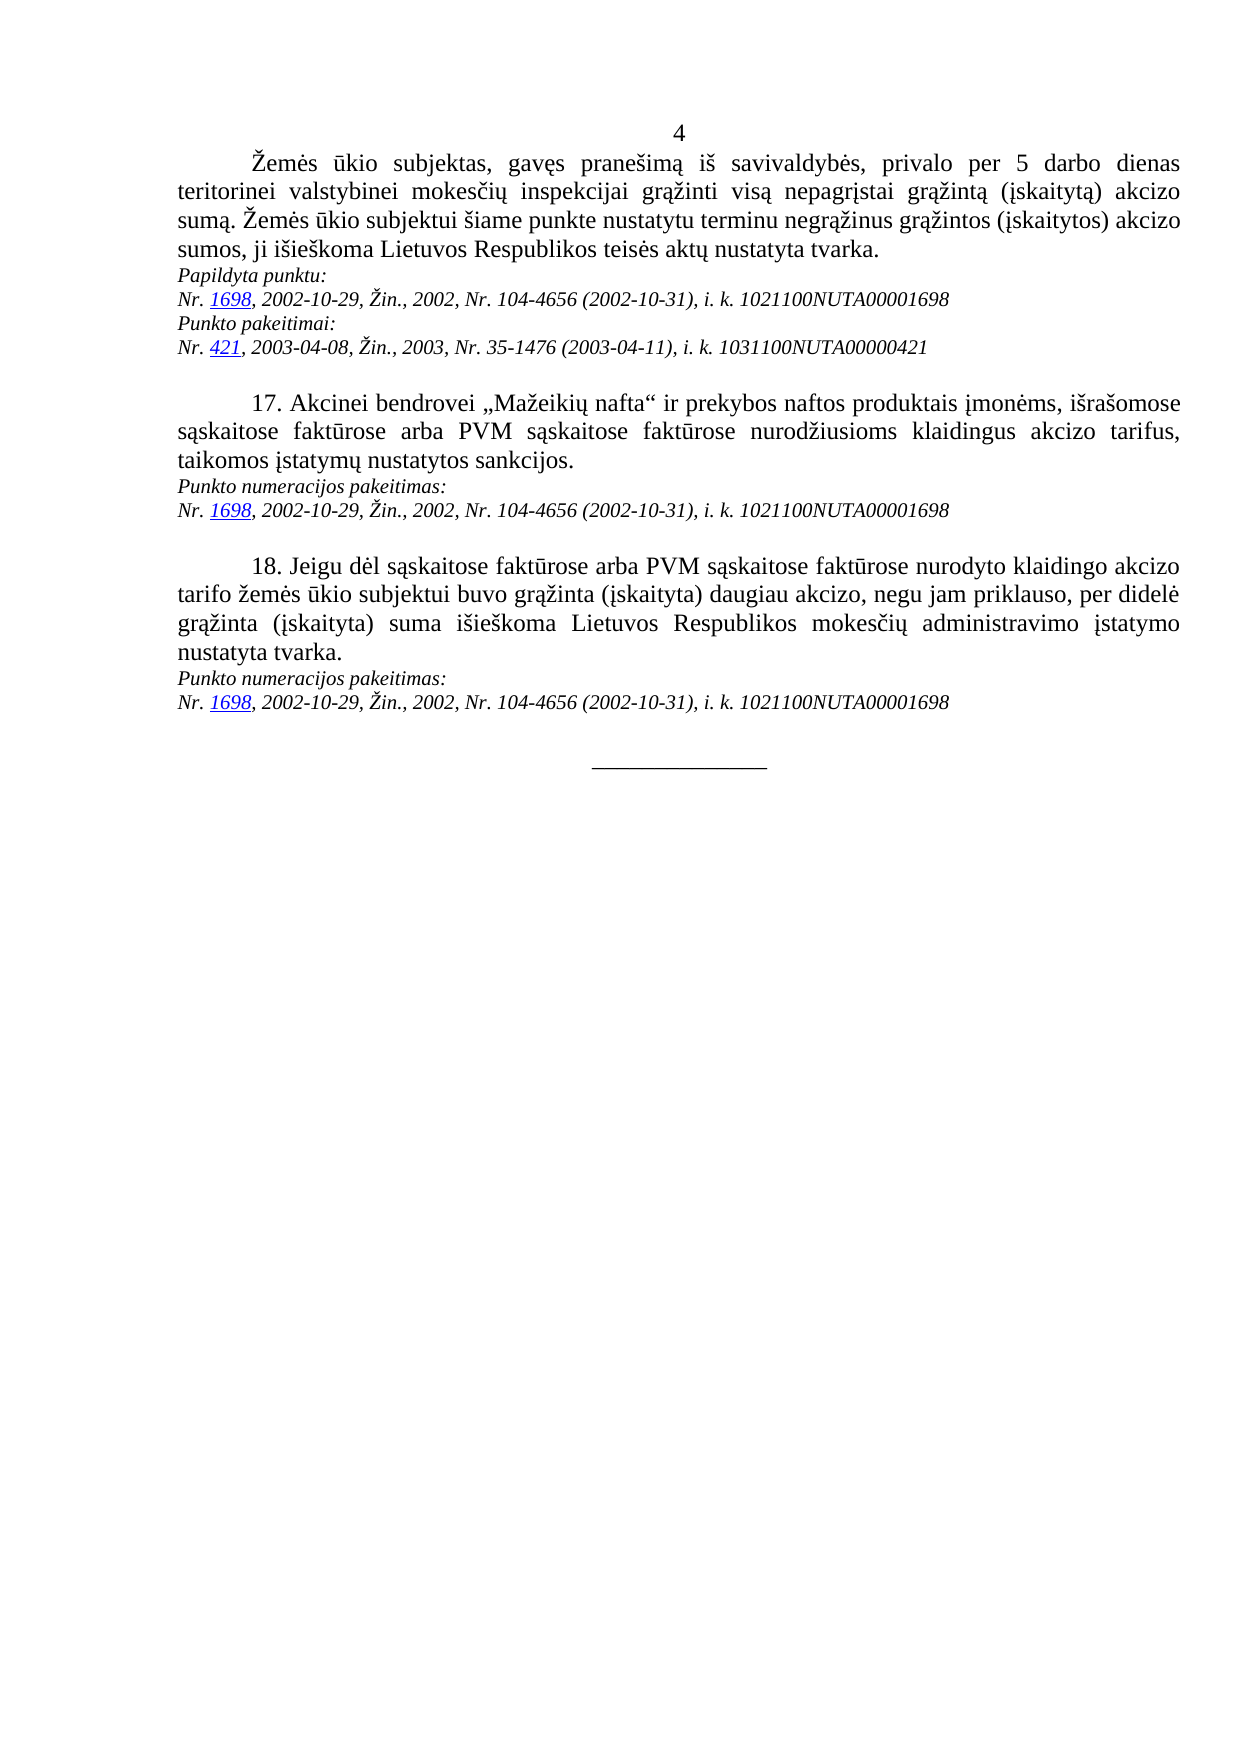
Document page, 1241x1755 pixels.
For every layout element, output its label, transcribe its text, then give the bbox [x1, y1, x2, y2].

text 17. Akcinei bendrovei „Mažeikių nafta“ ir prekybos naftos produktais įmonėms, išrašomose sąskaitose faktūrose arba PVM sąskaitose faktūrose nurodžiusioms klaidingus akcizo tarifus, taikomos įstatymų nustatytos sankcijos. [177, 388, 1181, 474]
text Nr. 1698, 2002-10-29, Žin., 2002, Nr. 104-4656 (2002-10-31), i. k. 1021100NUTA00001698 [177, 287, 1181, 311]
text Punkto pakeitimai: [177, 311, 1181, 335]
text Žemės ūkio subjektas, gavęs pranešimą iš savivaldybės, privalo per 5 darbo dienas teritorinei valstybinei mokesčių inspekcijai grąžinti visą nepagrįstai grąžintą (įskaitytą) akcizo sumą. Žemės ūkio subjektui šiame punkte nustatytu terminu negrąžinus grąžintos (įskaitytos) akcizo sumos, ji išieškoma Lietuvos Respublikos teisės aktų nustatyta tvarka. [177, 148, 1181, 263]
text Nr. 1698, 2002-10-29, Žin., 2002, Nr. 104-4656 (2002-10-31), i. k. 1021100NUTA00001698 [177, 690, 1181, 714]
text Punkto numeracijos pakeitimas: [177, 666, 1181, 690]
text 18. Jeigu dėl sąskaitose faktūrose arba PVM sąskaitose faktūrose nurodyto klaidingo akcizo tarifo žemės ūkio subjektui buvo grąžinta (įskaityta) daugiau akcizo, negu jam priklauso, per didelė grąžinta (įskaityta) suma išieškoma Lietuvos Respublikos mokesčių administravimo įstatymo nustatyta tvarka. [177, 551, 1181, 666]
text Papildyta punktu: [177, 263, 1181, 287]
text Nr. 421, 2003-04-08, Žin., 2003, Nr. 35-1476 (2003-04-11), i. k. 1031100NUTA00000421 [177, 335, 1181, 359]
text ______________ [177, 743, 1181, 771]
text Nr. 1698, 2002-10-29, Žin., 2002, Nr. 104-4656 (2002-10-31), i. k. 1021100NUTA00001698 [177, 498, 1181, 522]
text Punkto numeracijos pakeitimas: [177, 474, 1181, 498]
